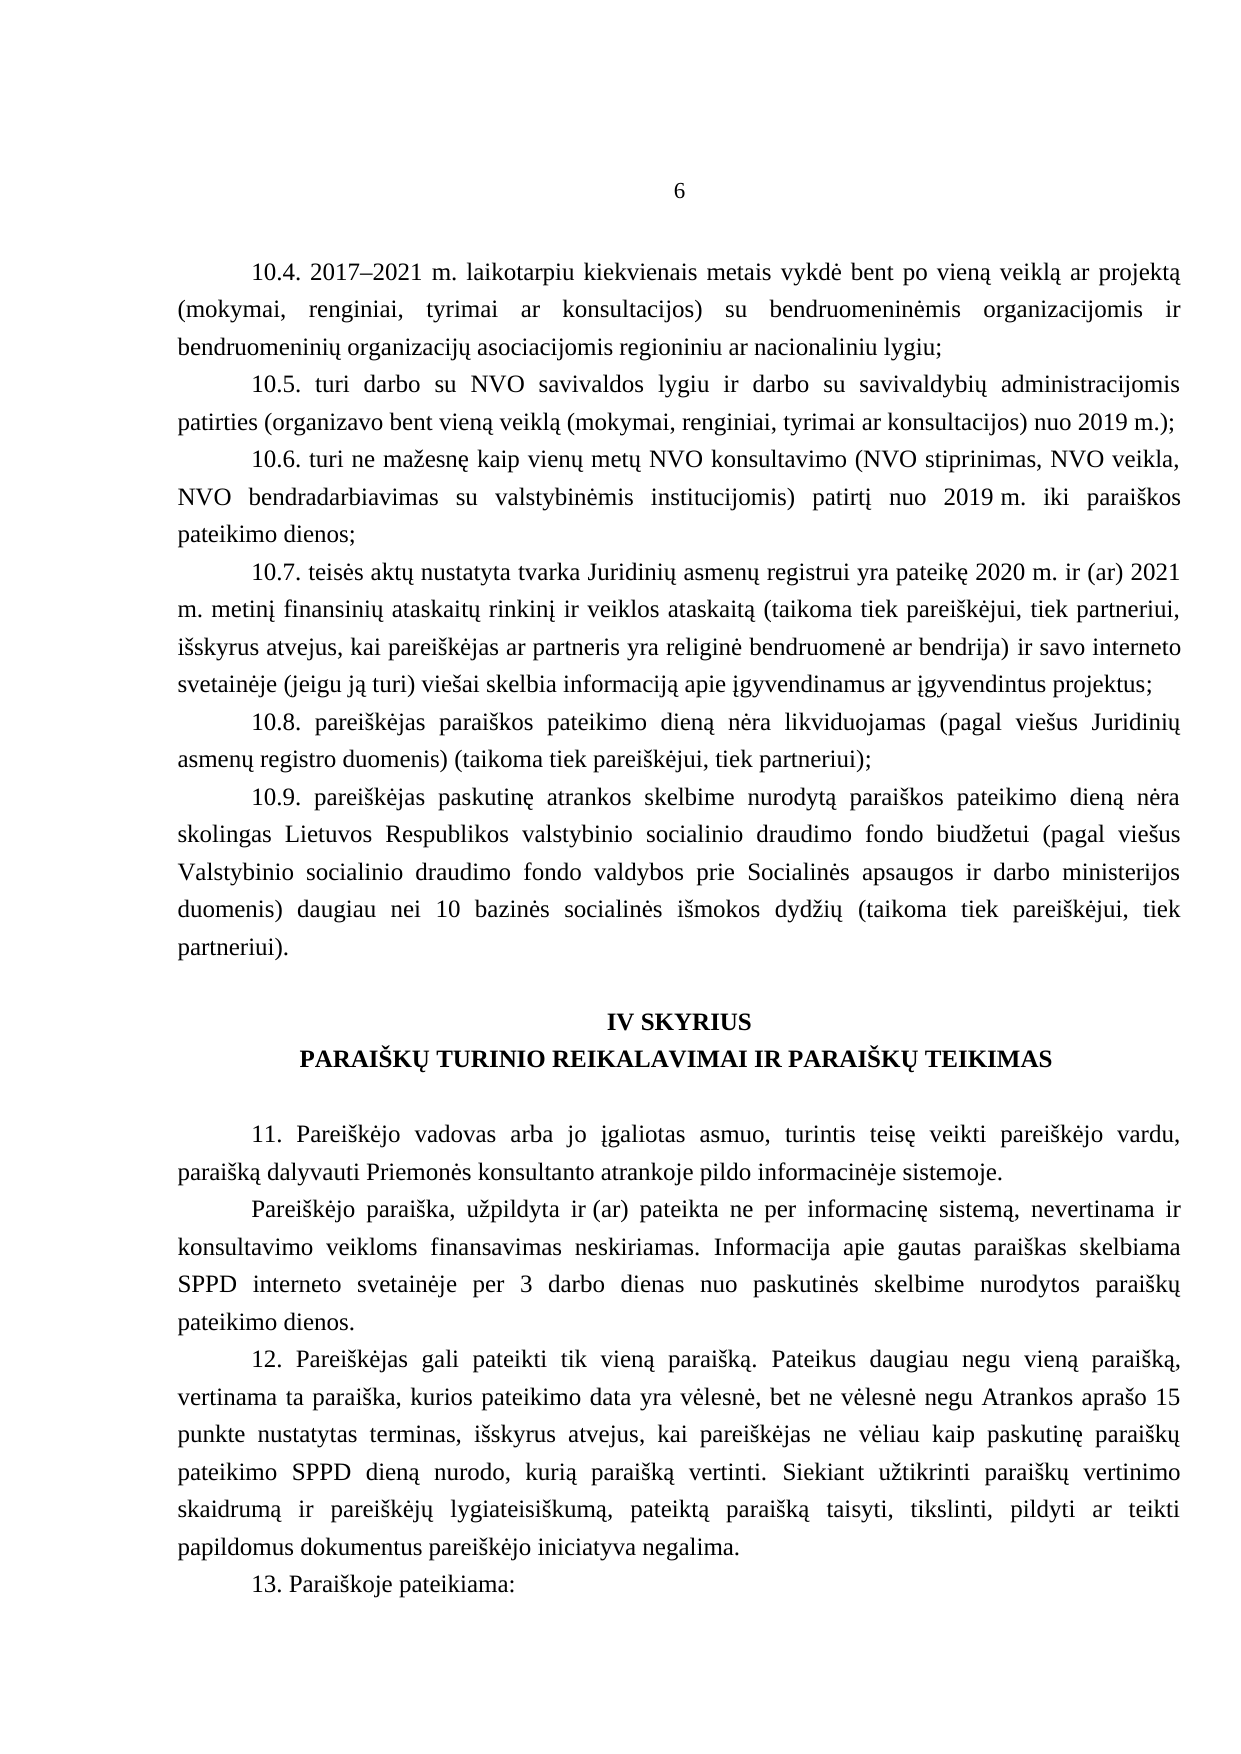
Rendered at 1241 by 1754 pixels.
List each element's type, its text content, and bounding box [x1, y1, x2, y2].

text PARAIŠKŲ TURINIO REIKALAVIMAI IR PARAIŠKŲ TEIKIMAS [177, 1036, 1181, 1073]
text 10.4. 2017–2021 m. laikotarpiu kiekvienais metais vykdė bent po vieną veiklą ar projektą (mokymai, renginiai, tyrimai ar konsultacijos) su bendruomeninėmis organizacijomis ir bendruomeninių organizacijų asociacijomis regioniniu ar nacionaliniu lygiu; [177, 248, 1181, 361]
text 11. Pareiškėjo vadovas arba jo įgaliotas asmuo, turintis teisę veikti pareiškėjo vardu, paraišką dalyvauti Priemonės konsultanto atrankoje pildo informacinėje sistemoje. [177, 1111, 1181, 1186]
text 10.6. turi ne mažesnę kaip vienų metų NVO konsultavimo (NVO stiprinimas, NVO veikla, NVO bendradarbiavimas su valstybinėmis institucijomis) patirtį nuo 2019 m. iki paraiškos pateikimo dienos; [177, 436, 1181, 548]
text 10.9. pareiškėjas paskutinę atrankos skelbime nurodytą paraiškos pateikimo dieną nėra skolingas Lietuvos Respublikos valstybinio socialinio draudimo fondo biudžetui (pagal viešus Valstybinio socialinio draudimo fondo valdybos prie Socialinės apsaugos ir darbo ministerijos duomenis) daugiau nei 10 bazinės socialinės išmokos dydžių (taikoma tiek pareiškėjui, tiek partneriui). [177, 773, 1181, 961]
text Pareiškėjo paraiška, užpildyta ir (ar) pateikta ne per informacinę sistemą, nevertinama ir konsultavimo veikloms finansavimas neskiriamas. Informacija apie gautas paraiškas skelbiama SPPD interneto svetainėje per 3 darbo dienas nuo paskutinės skelbime nurodytos paraiškų pateikimo dienos. [177, 1186, 1181, 1336]
text 12. Pareiškėjas gali pateikti tik vieną paraišką. Pateikus daugiau negu vieną paraišką, vertinama ta paraiška, kurios pateikimo data yra vėlesnė, bet ne vėlesnė negu Atrankos aprašo 15 punkte nustatytas terminas, išskyrus atvejus, kai pareiškėjas ne vėliau kaip paskutinę paraiškų pateikimo SPPD dieną nurodo, kurią paraišką vertinti. Siekiant užtikrinti paraiškų vertinimo skaidrumą ir pareiškėjų lygiateisiškumą, pateiktą paraišką taisyti, tikslinti, pildyti ar teikti papildomus dokumentus pareiškėjo iniciatyva negalima. [177, 1336, 1181, 1561]
text 13. Paraiškoje pateikiama: [177, 1561, 1181, 1598]
text IV SKYRIUS [177, 998, 1181, 1036]
text 10.7. teisės aktų nustatyta tvarka Juridinių asmenų registrui yra pateikę 2020 m. ir (ar) 2021 m. metinį finansinių ataskaitų rinkinį ir veiklos ataskaitą (taikoma tiek pareiškėjui, tiek partneriui, išskyrus atvejus, kai pareiškėjas ar partneris yra religinė bendruomenė ar bendrija) ir savo interneto svetainėje (jeigu ją turi) viešai skelbia informaciją apie įgyvendinamus ar įgyvendintus projektus; [177, 548, 1181, 698]
text 10.5. turi darbo su NVO savivaldos lygiu ir darbo su savivaldybių administracijomis patirties (organizavo bent vieną veiklą (mokymai, renginiai, tyrimai ar konsultacijos) nuo 2019 m.); [177, 361, 1181, 436]
text 10.8. pareiškėjas paraiškos pateikimo dieną nėra likviduojamas (pagal viešus Juridinių asmenų registro duomenis) (taikoma tiek pareiškėjui, tiek partneriui); [177, 698, 1181, 773]
